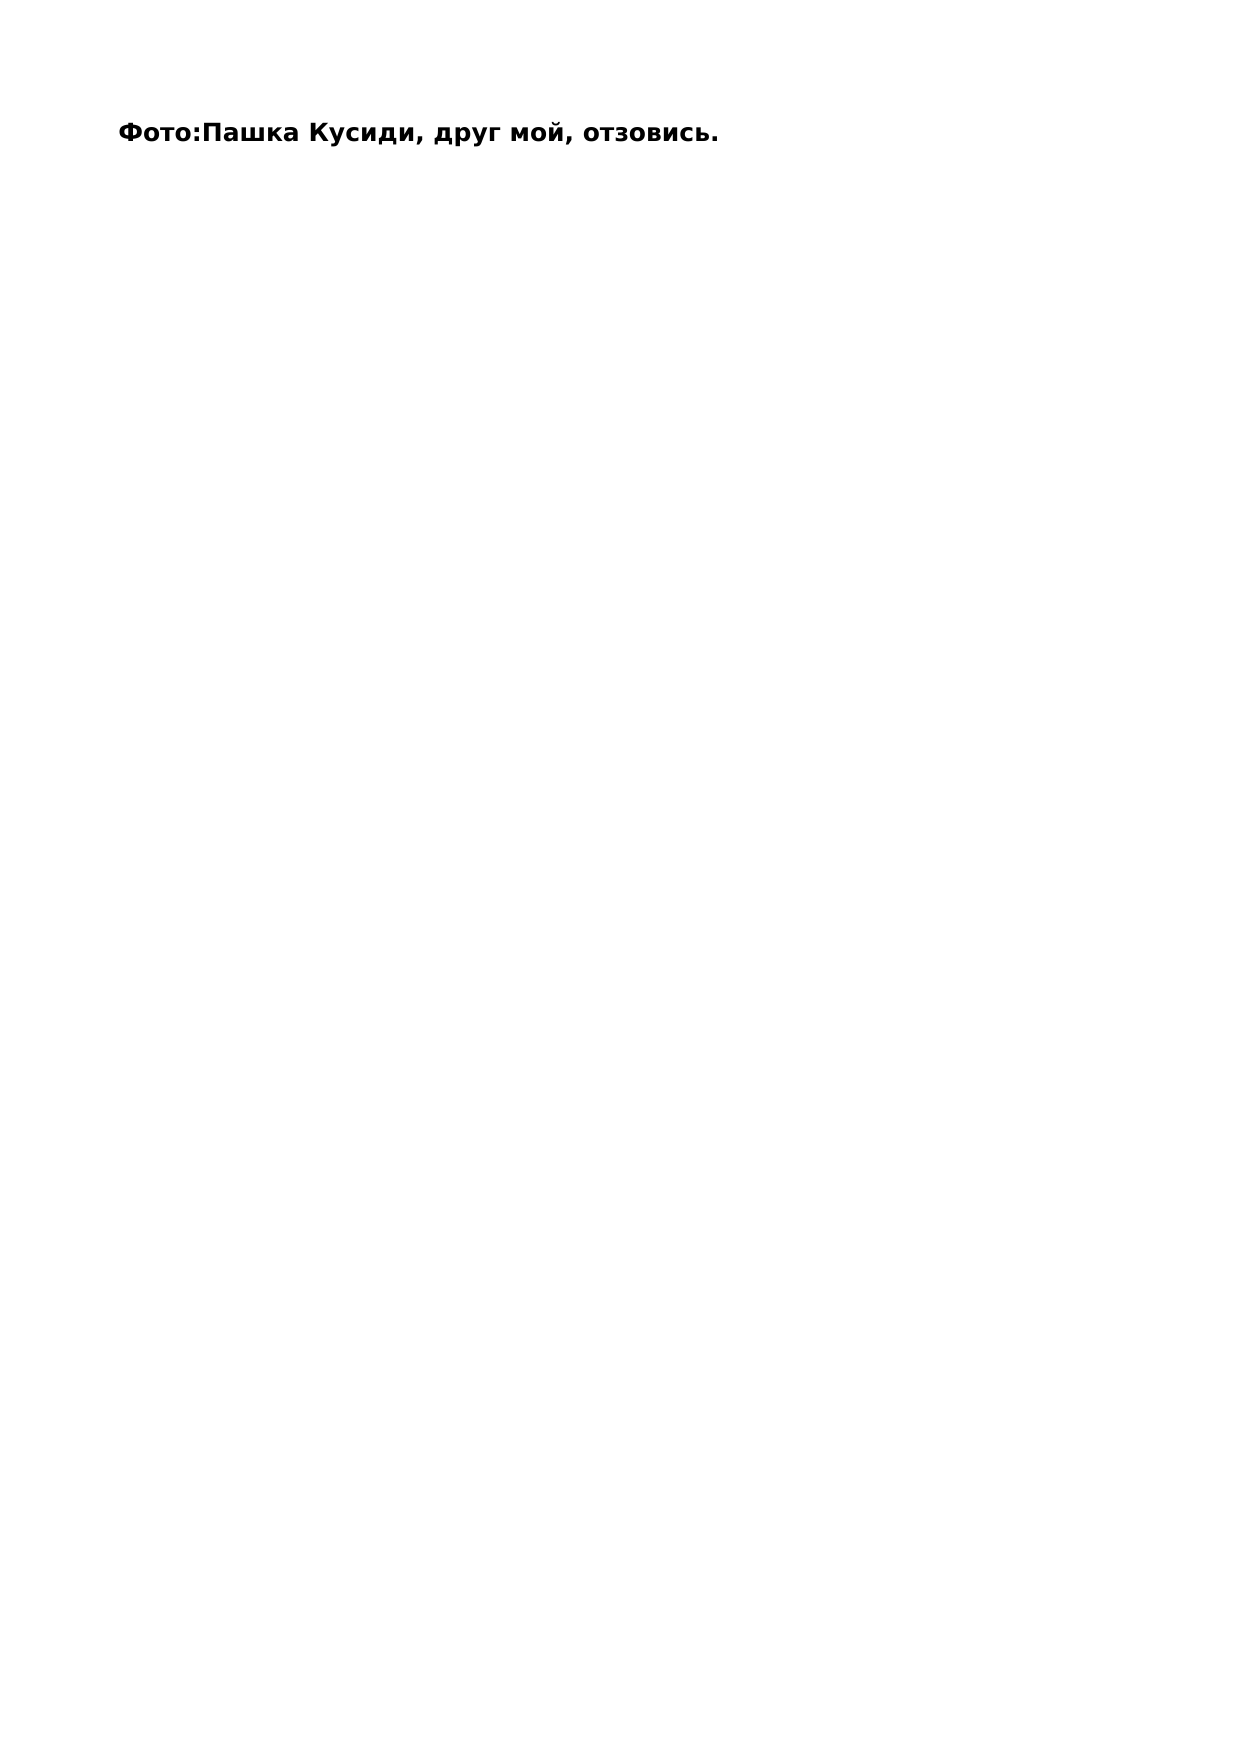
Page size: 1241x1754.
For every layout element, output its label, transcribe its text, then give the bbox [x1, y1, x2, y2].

subtitle Фото:Пашка Кусиди, друг мой, отзовись. [118, 118, 1122, 147]
